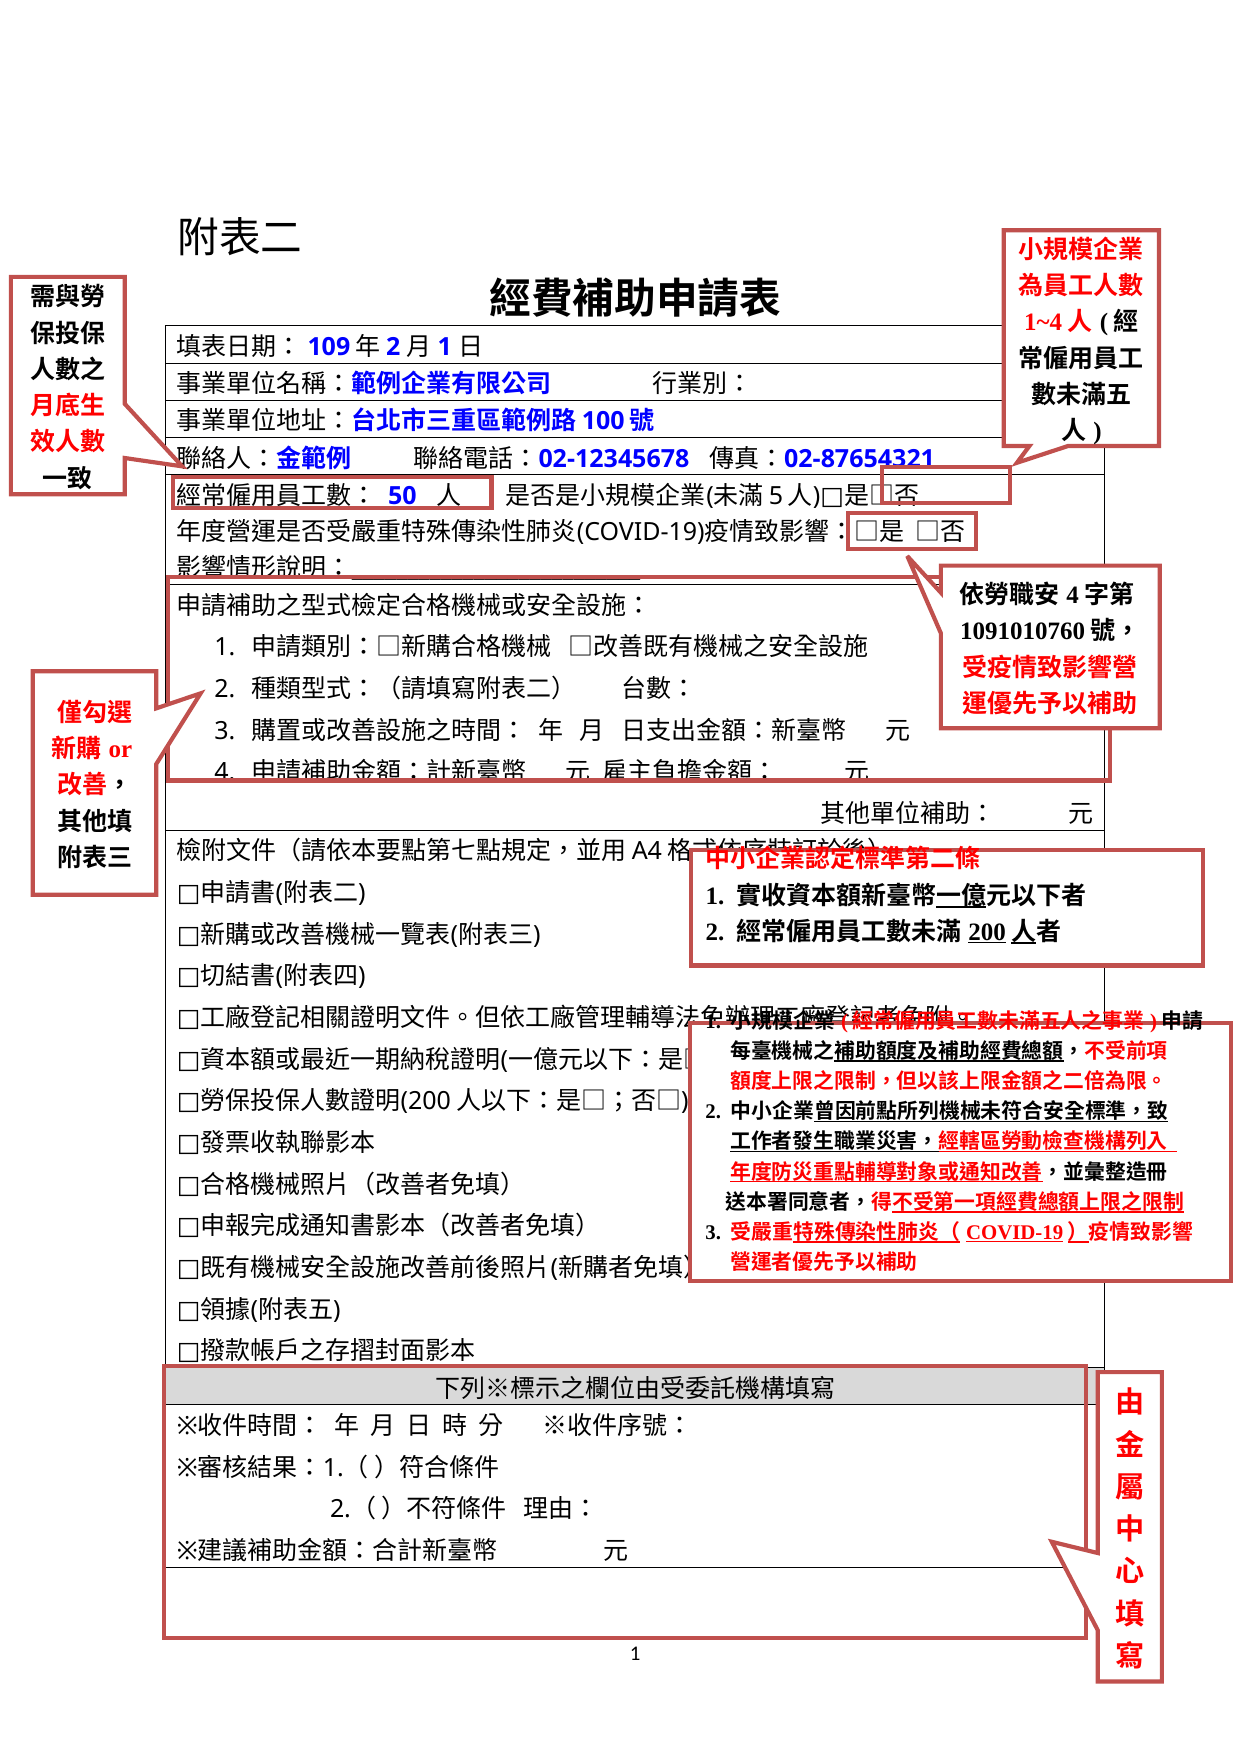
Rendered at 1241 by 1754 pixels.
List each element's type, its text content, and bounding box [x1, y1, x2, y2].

table_cell 事業單位地址：台北市三重區範例路100號 [166, 401, 1001, 437]
text 經費補助申請表 [177, 265, 1001, 325]
table_cell [1088, 1368, 1104, 1404]
table_cell 聯絡人：金範例 聯絡電話：02-12345678 傳真：02-87654321 [166, 438, 1023, 474]
table_cell [1012, 449, 1104, 474]
table_cell 檢附文件（請依本要點第七點規定，並用A4格式依序裝訂於後） □申請書(附表二) □新購或改善機械一覽表(附表三) □切結書(附表四) □工廠登記相關證明文件。但依工廠管理輔導法免辦理工廠登記者免附。 □資本額或最近一期納稅證明(一億元以下：是□；否□) □勞保投保人數證明(200人以下：是□；否□) □發票收執聯影本 □合格機械照片（改善者免填） □申報完成通知書影本（改善者免填） □既有機械安全設施改善前後照片(新購者免填） □領據(附表五) □撥款帳戶之存摺封面影本 [166, 831, 1104, 1367]
table_cell ※收件時間： 年 月 日 時 分 ※收件序號： ※審核結果：1.（ ）符合條件 2.（ ）不符條件 理由： ※建議補助金額：合計新臺幣 元 [166, 1405, 1084, 1567]
table_cell 事業單位名稱：範例企業有限公司 行業別： [166, 364, 1001, 400]
text 附表二 [177, 204, 1092, 265]
table_cell [170, 579, 916, 584]
table_cell 經常僱用員工數： 50 人 是否是小規模企業(未滿5人)□是□否 年度營運是否受嚴重特殊傳染性肺炎(COVID-19)疫情致影響：□是 □否 影響情形說明：__________________________ [166, 475, 1104, 575]
table_cell 申請補助之型式檢定合格機械或安全設施： 申請類別：□新購合格機械 □改善既有機械之安全設施 種類型式：（請填寫附表二） 台數： 購置或改善設施之時間： 年 月 日支出金額：新臺幣 元 申請補助金額：計新臺幣 元 雇主負擔金額： 元 其他單位補助： 元 [166, 783, 1104, 830]
table_cell 申請補助之型式檢定合格機械或安全設施： 申請類別：□新購合格機械 □改善既有機械之安全設施 種類型式：（請填寫附表二） 台數： 購置或改善設施之時間： 年 月 日支出金額：新臺幣 元 申請補助金額：計新臺幣 元 雇主負擔金額： 元 其他單位補助： 元 [170, 585, 1104, 778]
table_cell 下列※標示之欄位由受委託機構填寫 [166, 1368, 1084, 1404]
table_header 填表日期： 109年 2 月 1 日 [166, 326, 1001, 362]
